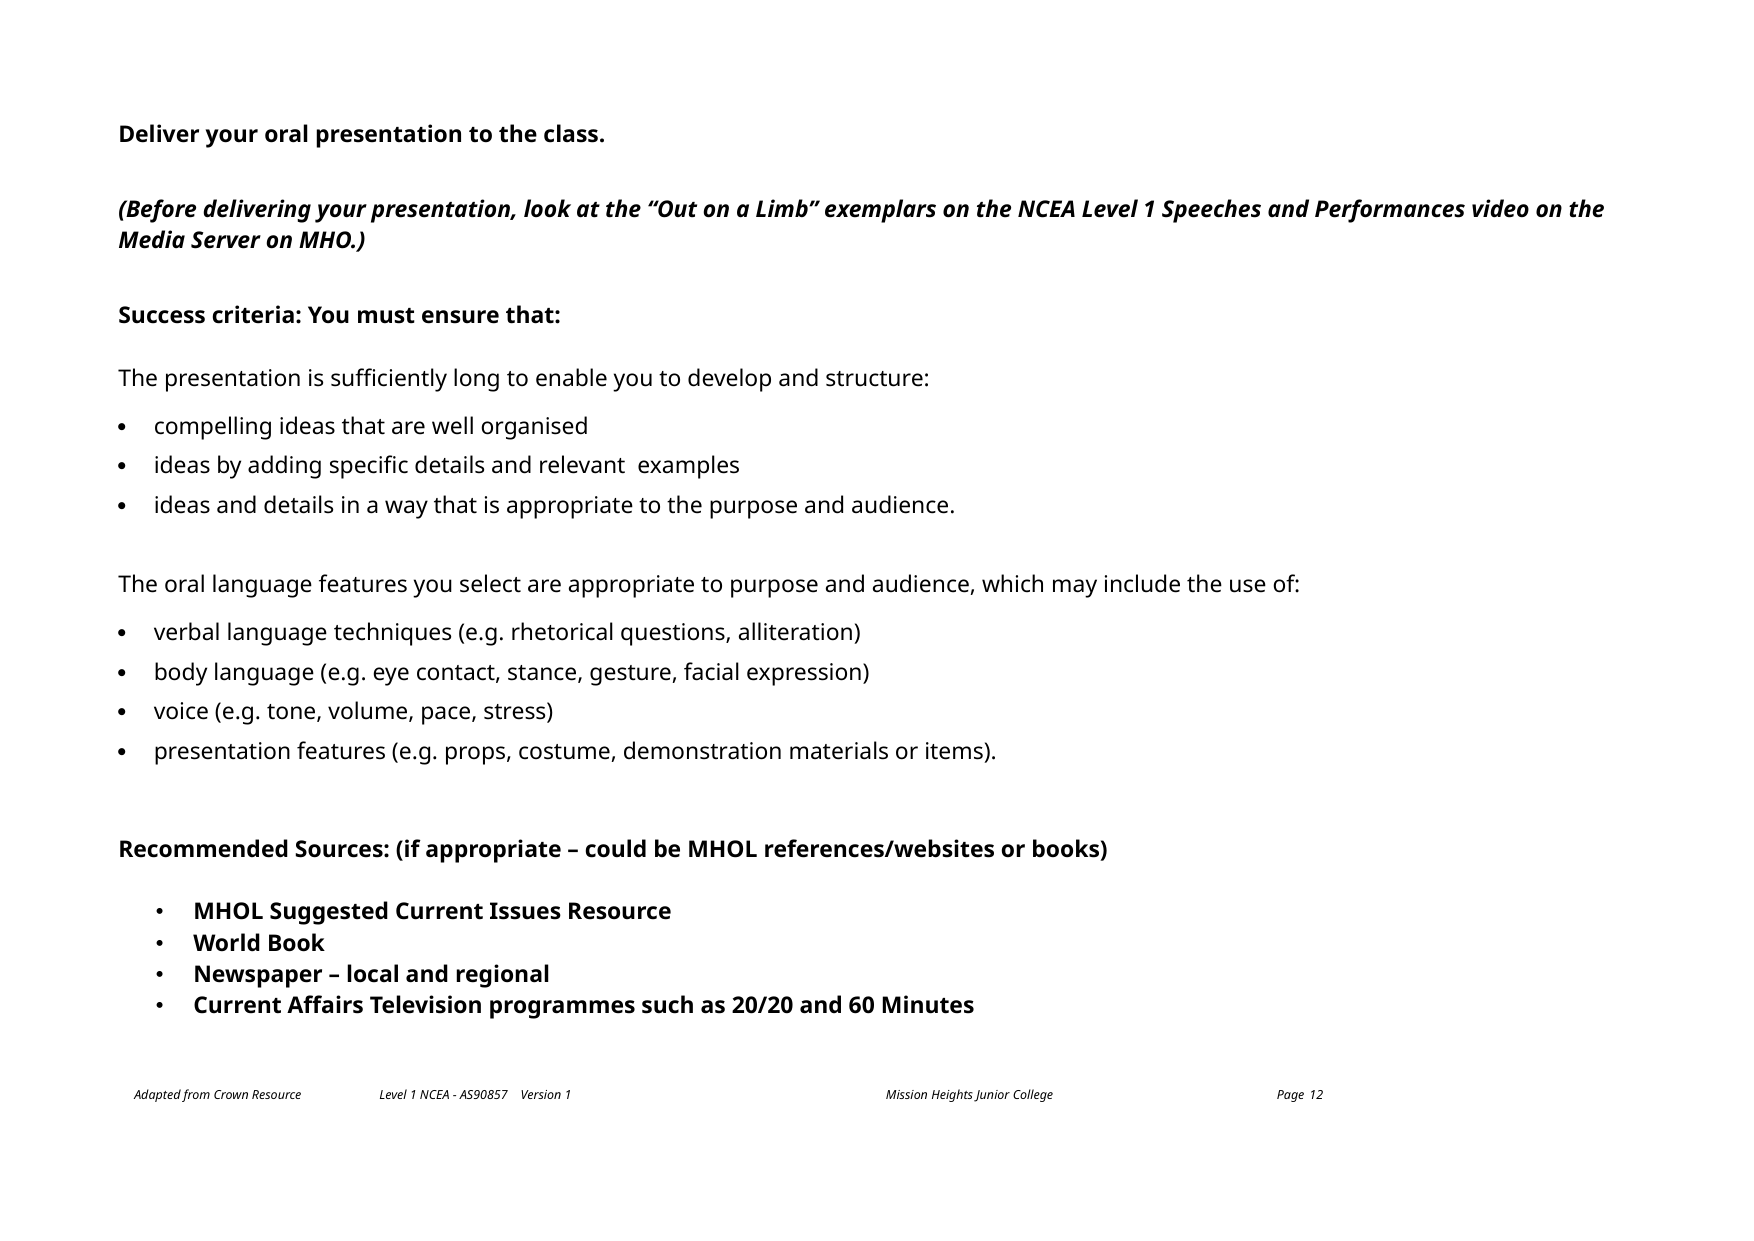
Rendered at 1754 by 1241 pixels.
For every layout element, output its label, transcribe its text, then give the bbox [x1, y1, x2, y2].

list verbal language techniques (e.g. rhetorical questions, alliteration) [118, 616, 1636, 647]
list ideas and details in a way that is appropriate to the purpose and audience. [118, 489, 1636, 520]
list voice (e.g. tone, volume, pace, stress) [118, 695, 1636, 726]
text Success criteria: You must ensure that: [118, 299, 1636, 331]
list ideas by adding specific details and relevant examples [118, 449, 1636, 481]
list compelling ideas that are well organised [118, 410, 1636, 441]
text Recommended Sources: (if appropriate – could be MHOL references/websites or books) [118, 833, 1636, 864]
list Current Affairs Television programmes such as 20/20 and 60 Minutes [156, 989, 1636, 1020]
list World Book [156, 926, 1636, 958]
text The presentation is sufficiently long to enable you to develop and structure: [118, 362, 1636, 393]
text Deliver your oral presentation to the class. [118, 118, 1611, 149]
text (Before delivering your presentation, look at the “Out on a Limb” exemplars on the NCEA Level 1 Speeches and Performances video on the Media Server on MHO.) [118, 193, 1611, 256]
text The oral language features you select are appropriate to purpose and audience, which may include the use of: [118, 568, 1636, 599]
list body language (e.g. eye contact, stance, gesture, facial expression) [118, 656, 1636, 687]
list Newspaper – local and regional [156, 958, 1636, 989]
list MHOL Suggested Current Issues Resource [156, 895, 1636, 926]
list presentation features (e.g. props, costume, demonstration materials or items). [118, 735, 1636, 766]
